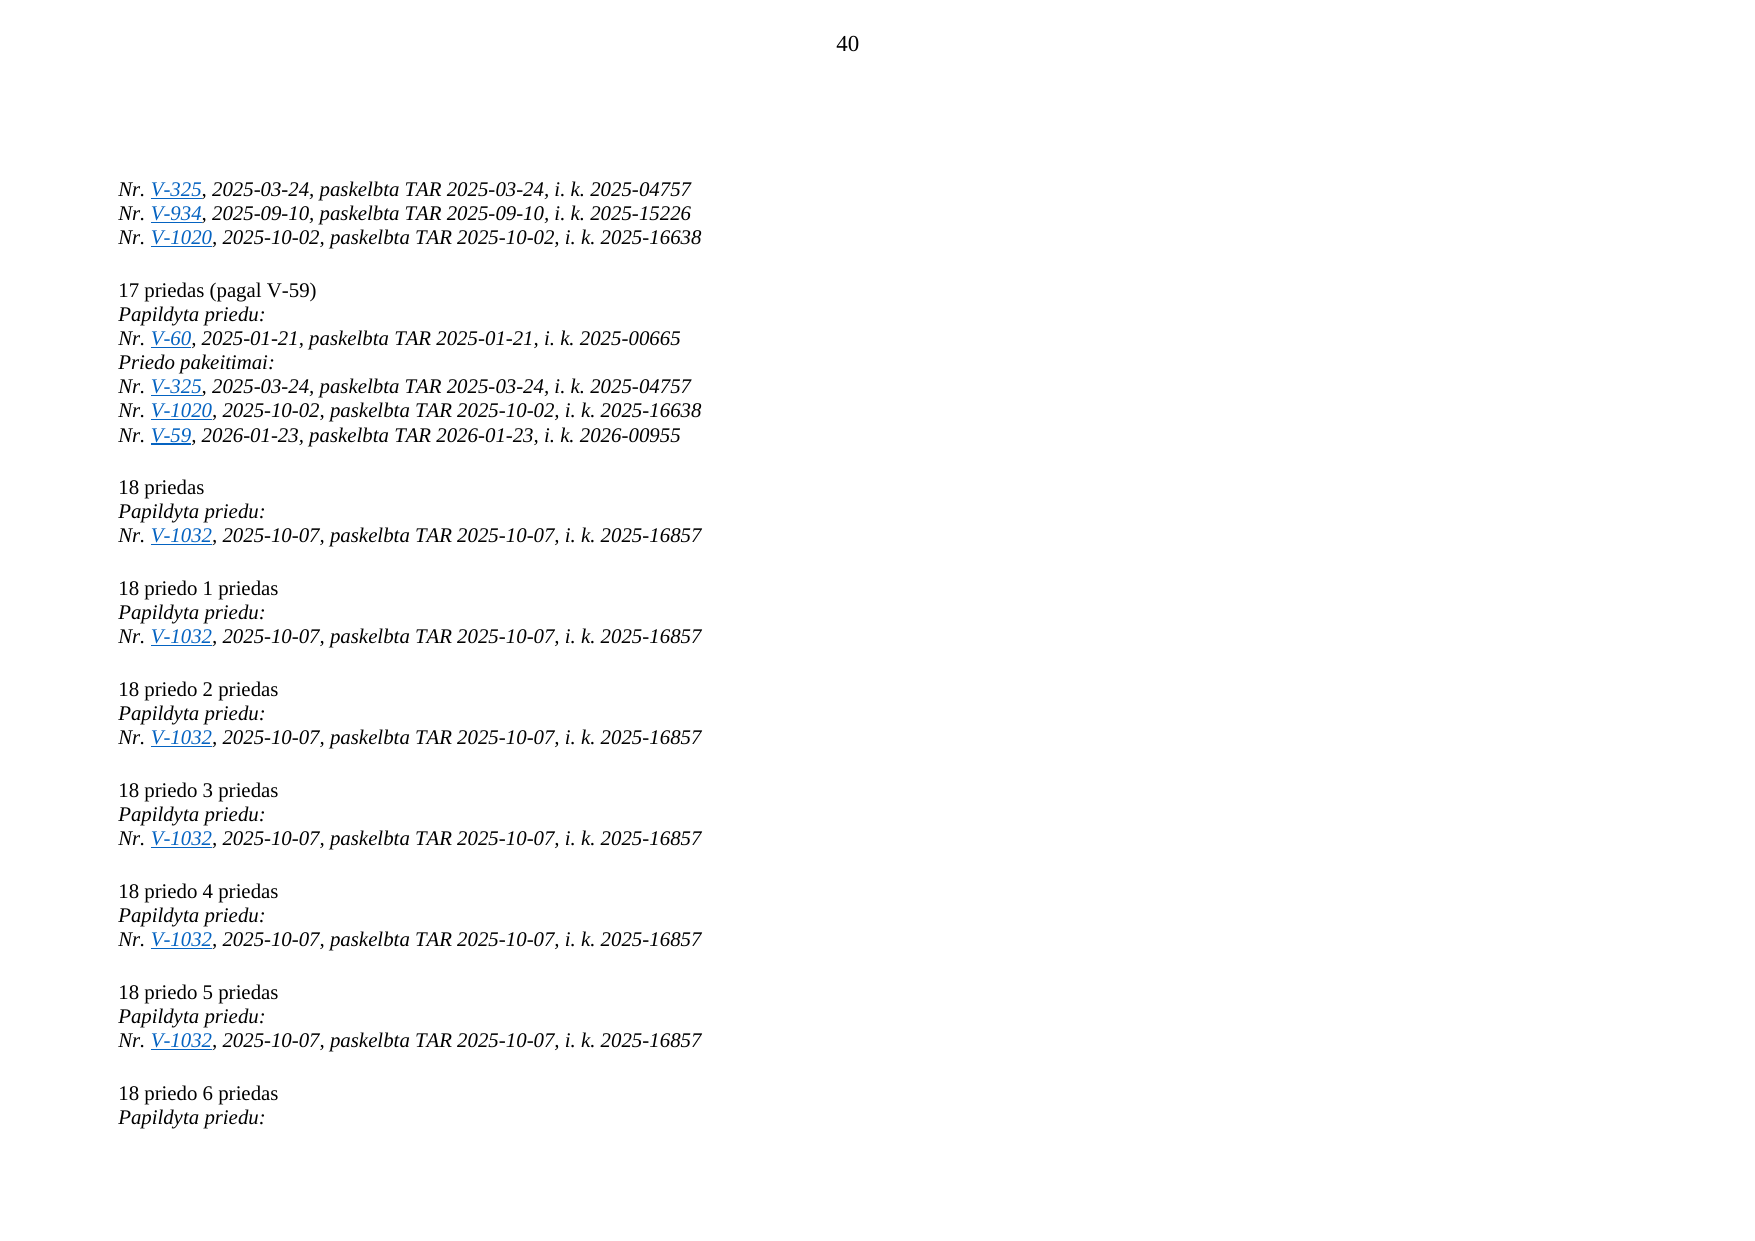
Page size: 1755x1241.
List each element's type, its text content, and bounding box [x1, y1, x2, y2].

text Nr. V-1032, 2025-10-07, paskelbta TAR 2025-10-07, i. k. 2025-16857 [118, 523, 1577, 547]
text Nr. V-59, 2026-01-23, paskelbta TAR 2026-01-23, i. k. 2026-00955 [118, 422, 1577, 447]
text Nr. V-1032, 2025-10-07, paskelbta TAR 2025-10-07, i. k. 2025-16857 [118, 1028, 1577, 1052]
text Nr. V-1032, 2025-10-07, paskelbta TAR 2025-10-07, i. k. 2025-16857 [118, 725, 1577, 749]
text Nr. V-325, 2025-03-24, paskelbta TAR 2025-03-24, i. k. 2025-04757 [118, 374, 1577, 398]
text Papildyta priedu: [118, 600, 1577, 624]
text Nr. V-1020, 2025-10-02, paskelbta TAR 2025-10-02, i. k. 2025-16638 [118, 225, 1577, 249]
text 17 priedas (pagal V-59) [118, 278, 1577, 302]
text Papildyta priedu: [118, 701, 1577, 725]
text Nr. V-1032, 2025-10-07, paskelbta TAR 2025-10-07, i. k. 2025-16857 [118, 927, 1577, 951]
text Nr. V-325, 2025-03-24, paskelbta TAR 2025-03-24, i. k. 2025-04757 [118, 177, 1577, 201]
text Papildyta priedu: [118, 1105, 1577, 1129]
text Nr. V-1020, 2025-10-02, paskelbta TAR 2025-10-02, i. k. 2025-16638 [118, 398, 1577, 422]
text 18 priedo 2 priedas [118, 677, 1577, 701]
text 18 priedo 1 priedas [118, 576, 1577, 600]
text Nr. V-934, 2025-09-10, paskelbta TAR 2025-09-10, i. k. 2025-15226 [118, 201, 1577, 225]
text Papildyta priedu: [118, 302, 1577, 326]
text Priedo pakeitimai: [118, 350, 1577, 374]
text 18 priedo 3 priedas [118, 778, 1577, 802]
text 18 priedas [118, 475, 1577, 499]
text Papildyta priedu: [118, 499, 1577, 523]
text Papildyta priedu: [118, 903, 1577, 927]
text Papildyta priedu: [118, 802, 1577, 826]
text Nr. V-1032, 2025-10-07, paskelbta TAR 2025-10-07, i. k. 2025-16857 [118, 624, 1577, 648]
text Papildyta priedu: [118, 1004, 1577, 1028]
text 18 priedo 6 priedas [118, 1081, 1577, 1105]
text 18 priedo 5 priedas [118, 980, 1577, 1004]
text Nr. V-60, 2025-01-21, paskelbta TAR 2025-01-21, i. k. 2025-00665 [118, 326, 1577, 350]
text 18 priedo 4 priedas [118, 879, 1577, 903]
text Nr. V-1032, 2025-10-07, paskelbta TAR 2025-10-07, i. k. 2025-16857 [118, 826, 1577, 850]
